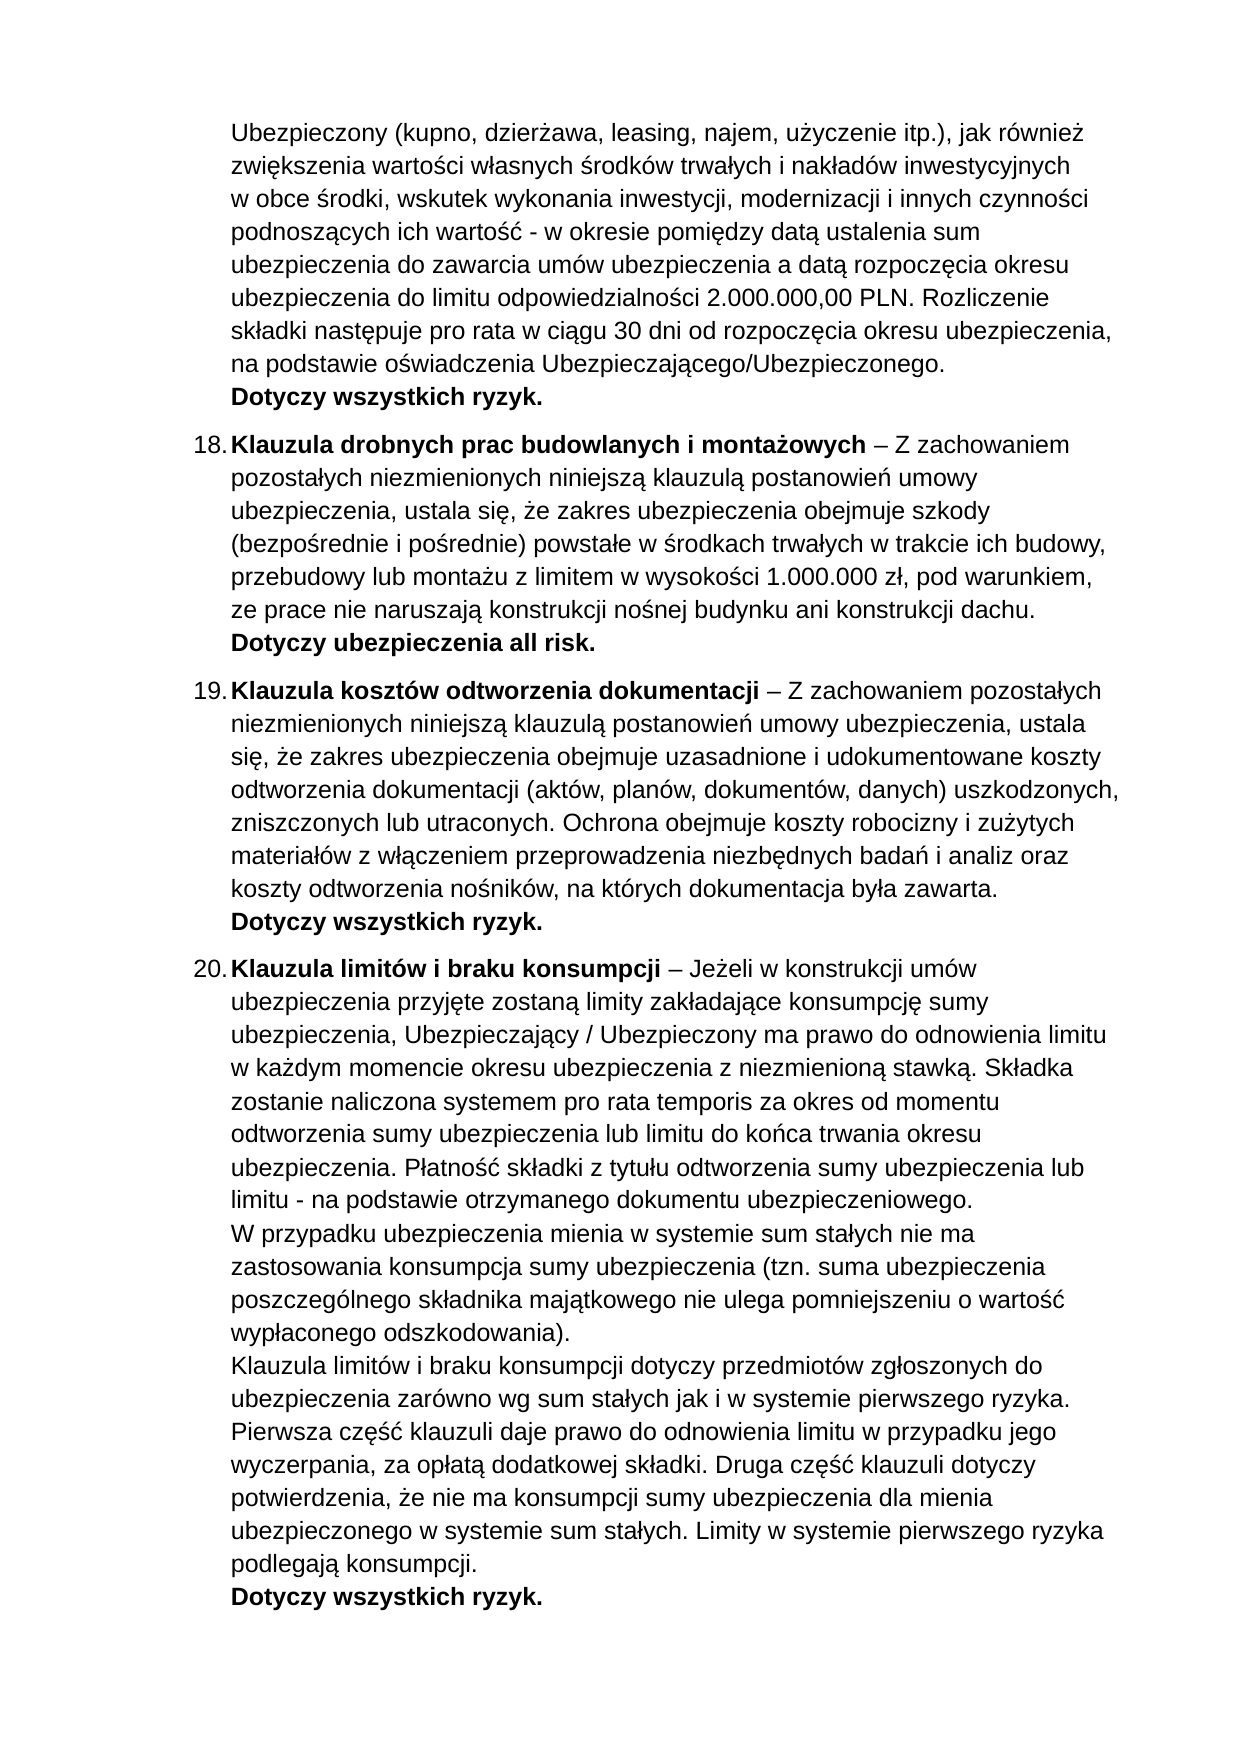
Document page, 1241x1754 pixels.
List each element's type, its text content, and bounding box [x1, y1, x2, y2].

list Klauzula limitów i braku konsumpcji – Jeżeli w konstrukcji umów ubezpieczenia przyjęte zostaną limity zakładające konsumpcję sumy ubezpieczenia, Ubezpieczający / Ubezpieczony ma prawo do odnowienia limitu w każdym momencie okresu ubezpieczenia z niezmienioną stawką. Składka zostanie naliczona systemem pro rata temporis za okres od momentu odtworzenia sumy ubezpieczenia lub limitu do końca trwania okresu ubezpieczenia. Płatność składki z tytułu odtworzenia sumy ubezpieczenia lub limitu - na podstawie otrzymanego dokumentu ubezpieczeniowego. W przypadku ubezpieczenia mienia w systemie sum stałych nie ma zastosowania konsumpcja sumy ubezpieczenia (tzn. suma ubezpieczenia poszczególnego składnika majątkowego nie ulega pomniejszeniu o wartość wypłaconego odszkodowania). Klauzula limitów i braku konsumpcji dotyczy przedmiotów zgłoszonych do ubezpieczenia zarówno wg sum stałych jak i w systemie pierwszego ryzyka. Pierwsza część klauzuli daje prawo do odnowienia limitu w przypadku jego wyczerpania, za opłatą dodatkowej składki. Druga część klauzuli dotyczy potwierdzenia, że nie ma konsumpcji sumy ubezpieczenia dla mienia ubezpieczonego w systemie sum stałych. Limity w systemie pierwszego ryzyka podlegają konsumpcji. Dotyczy wszystkich ryzyk. [193, 954, 1122, 1611]
list Klauzula drobnych prac budowlanych i montażowych – Z zachowaniem pozostałych niezmienionych niniejszą klauzulą postanowień umowy ubezpieczenia, ustala się, że zakres ubezpieczenia obejmuje szkody (bezpośrednie i pośrednie) powstałe w środkach trwałych w trakcie ich budowy, przebudowy lub montażu z limitem w wysokości 1.000.000 zł, pod warunkiem, ze prace nie naruszają konstrukcji nośnej budynku ani konstrukcji dachu. Dotyczy ubezpieczenia all risk. [193, 430, 1122, 657]
list Ubezpieczony (kupno, dzierżawa, leasing, najem, użyczenie itp.), jak również zwiększenia wartości własnych środków trwałych i nakładów inwestycyjnych w obce środki, wskutek wykonania inwestycji, modernizacji i innych czynności podnoszących ich wartość - w okresie pomiędzy datą ustalenia sum ubezpieczenia do zawarcia umów ubezpieczenia a datą rozpoczęcia okresu ubezpieczenia do limitu odpowiedzialności 2.000.000,00 PLN. Rozliczenie składki następuje pro rata w ciągu 30 dni od rozpoczęcia okresu ubezpieczenia, na podstawie oświadczenia Ubezpieczającego/Ubezpieczonego. Dotyczy wszystkich ryzyk. [193, 118, 1122, 411]
list Klauzula kosztów odtworzenia dokumentacji – Z zachowaniem pozostałych niezmienionych niniejszą klauzulą postanowień umowy ubezpieczenia, ustala się, że zakres ubezpieczenia obejmuje uzasadnione i udokumentowane koszty odtworzenia dokumentacji (aktów, planów, dokumentów, danych) uszkodzonych, zniszczonych lub utraconych. Ochrona obejmuje koszty robocizny i zużytych materiałów z włączeniem przeprowadzenia niezbędnych badań i analiz oraz koszty odtworzenia nośników, na których dokumentacja była zawarta. Dotyczy wszystkich ryzyk. [193, 676, 1122, 936]
